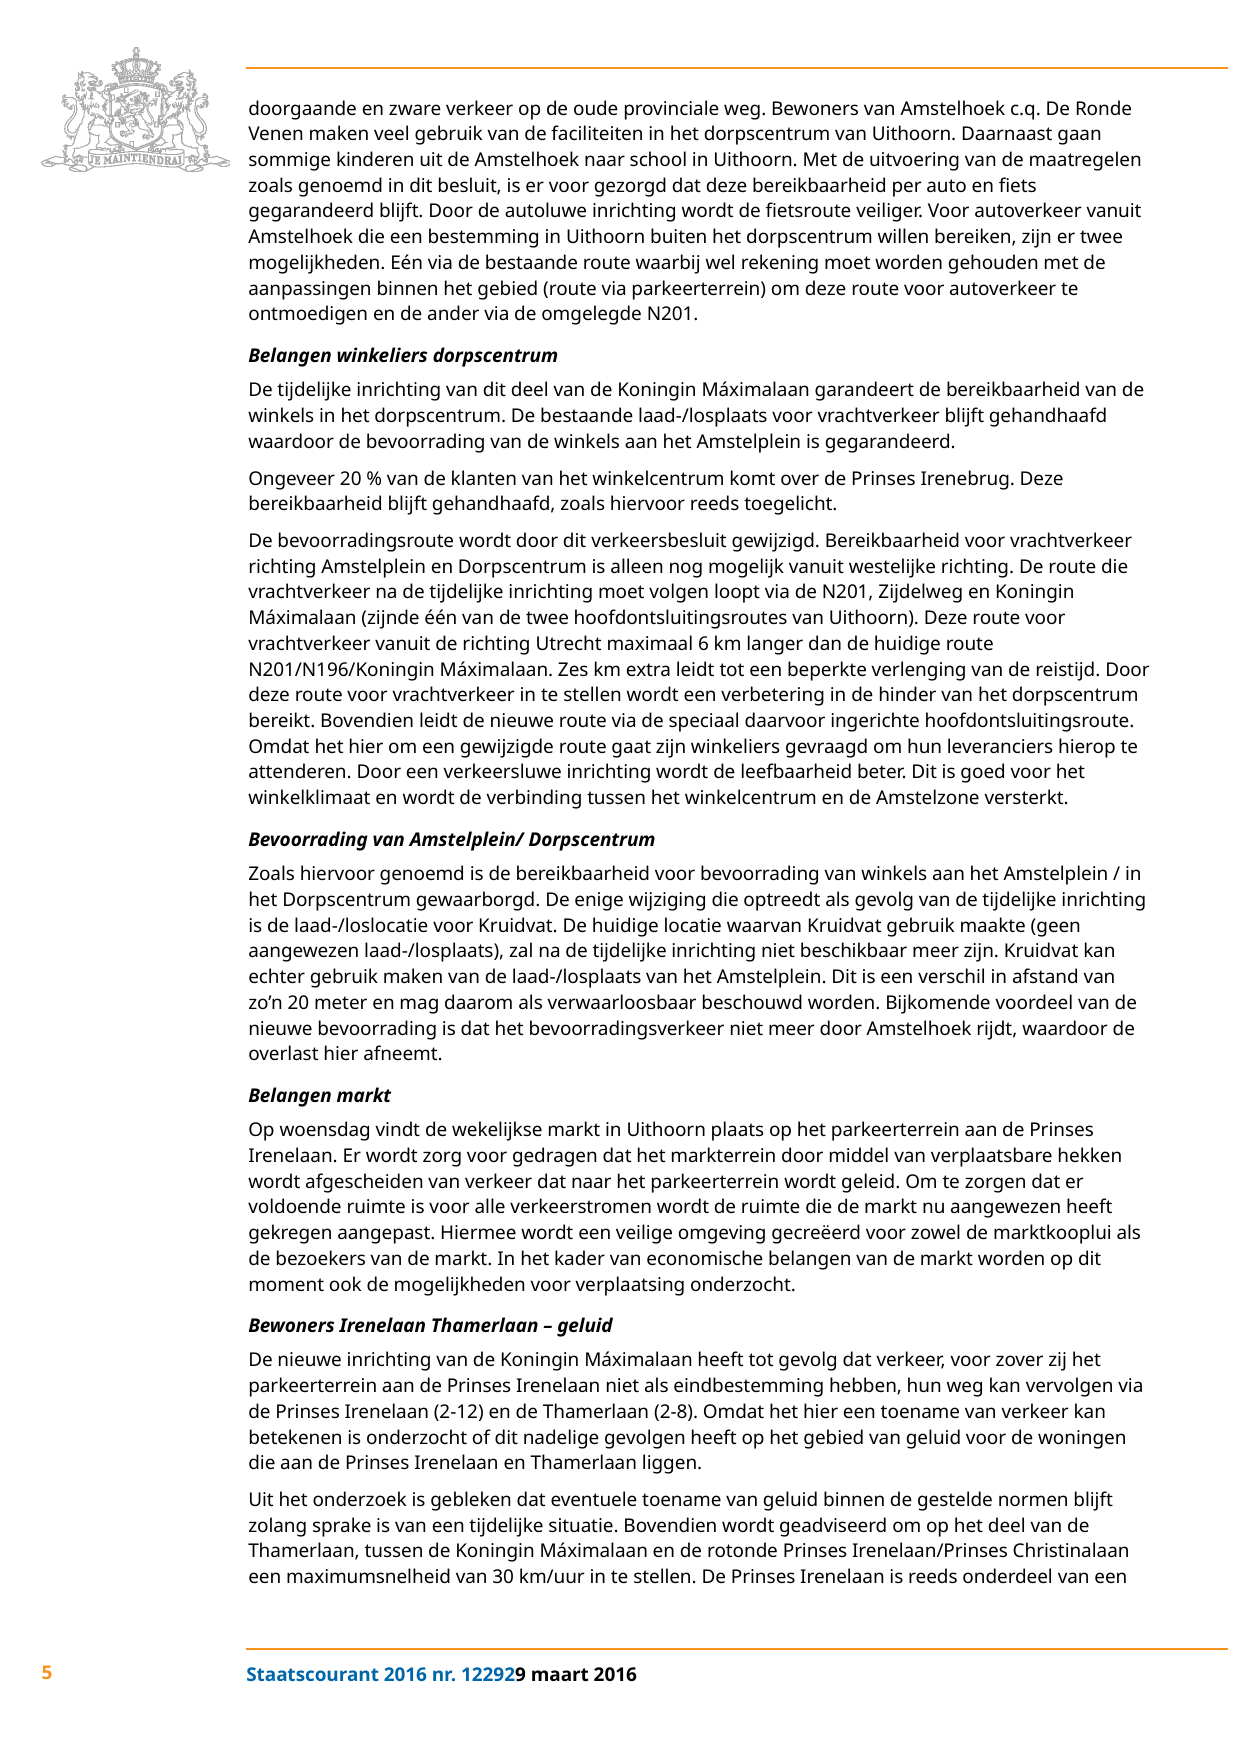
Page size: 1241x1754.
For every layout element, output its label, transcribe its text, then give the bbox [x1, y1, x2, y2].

text Zoals hiervoor genoemd is de bereikbaarheid voor bevoorrading van winkels aan het Amstelplein / in het Dorpscentrum gewaarborgd. De enige wijziging die optreedt als gevolg van de tijdelijke inrichting is de laad-/loslocatie voor Kruidvat. De huidige locatie waarvan Kruidvat gebruik maakte (geen aangewezen laad-/losplaats), zal na de tijdelijke inrichting niet beschikbaar meer zijn. Kruidvat kan echter gebruik maken van de laad-/losplaats van het Amstelplein. Dit is een verschil in afstand van zo’n 20 meter en mag daarom als verwaarloosbaar beschouwd worden. Bijkomende voordeel van de nieuwe bevoorrading is dat het bevoorradingsverkeer niet meer door Amstelhoek rijdt, waardoor de overlast hier afneemt. [248, 860, 1152, 1066]
text Ongeveer 20 % van de klanten van het winkelcentrum komt over de Prinses Irenebrug. Deze bereikbaarheid blijft gehandhaafd, zoals hiervoor reeds toegelicht. [248, 465, 1152, 516]
text Belangen markt [248, 1082, 1152, 1108]
text Belangen winkeliers dorpscentrum [248, 342, 1152, 368]
text Op woensdag vindt de wekelijkse markt in Uithoorn plaats op het parkeerterrein aan de Prinses Irenelaan. Er wordt zorg voor gedragen dat het markterrein door middel van verplaatsbare hekken wordt afgescheiden van verkeer dat naar het parkeerterrein wordt geleid. Om te zorgen dat er voldoende ruimte is voor alle verkeerstromen wordt de ruimte die de markt nu aangewezen heeft gekregen aangepast. Hiermee wordt een veilige omgeving gecreëerd voor zowel de marktkooplui als de bezoekers van de markt. In het kader van economische belangen van de markt worden op dit moment ook de mogelijkheden voor verplaatsing onderzocht. [248, 1116, 1152, 1296]
text Uit het onderzoek is gebleken dat eventuele toename van geluid binnen de gestelde normen blijft zolang sprake is van een tijdelijke situatie. Bovendien wordt geadviseerd om op het deel van de Thamerlaan, tussen de Koningin Máximalaan en de rotonde Prinses Irenelaan/Prinses Christinalaan een maximumsnelheid van 30 km/uur in te stellen. De Prinses Irenelaan is reeds onderdeel van een [248, 1486, 1152, 1589]
text De nieuwe inrichting van de Koningin Máximalaan heeft tot gevolg dat verkeer, voor zover zij het parkeerterrein aan de Prinses Irenelaan niet als eindbestemming hebben, hun weg kan vervolgen via de Prinses Irenelaan (2-12) en de Thamerlaan (2-8). Omdat het hier een toename van verkeer kan betekenen is onderzocht of dit nadelige gevolgen heeft op het gebied van geluid voor de woningen die aan de Prinses Irenelaan en Thamerlaan liggen. [248, 1347, 1152, 1475]
text De bevoorradingsroute wordt door dit verkeersbesluit gewijzigd. Bereikbaarheid voor vrachtverkeer richting Amstelplein en Dorpscentrum is alleen nog mogelijk vanuit westelijke richting. De route die vrachtverkeer na de tijdelijke inrichting moet volgen loopt via de N201, Zijdelweg en Koningin Máximalaan (zijnde één van de twee hoofdontsluitingsroutes van Uithoorn). Deze route voor vrachtverkeer vanuit de richting Utrecht maximaal 6 km langer dan de huidige route N201/N196/Koningin Máximalaan. Zes km extra leidt tot een beperkte verlenging van de reistijd. Door deze route voor vrachtverkeer in te stellen wordt een verbetering in de hinder van het dorpscentrum bereikt. Bovendien leidt de nieuwe route via de speciaal daarvoor ingerichte hoofdontsluitingsroute. Omdat het hier om een gewijzigde route gaat zijn winkeliers gevraagd om hun leveranciers hierop te attenderen. Door een verkeersluwe inrichting wordt de leefbaarheid beter. Dit is goed voor het winkelklimaat en wordt de verbinding tussen het winkelcentrum en de Amstelzone versterkt. [248, 527, 1152, 810]
text doorgaande en zware verkeer op de oude provinciale weg. Bewoners van Amstelhoek c.q. De Ronde Venen maken veel gebruik van de faciliteiten in het dorpscentrum van Uithoorn. Daarnaast gaan sommige kinderen uit de Amstelhoek naar school in Uithoorn. Met de uitvoering van de maatregelen zoals genoemd in dit besluit, is er voor gezorgd dat deze bereikbaarheid per auto en fiets gegarandeerd blijft. Door de autoluwe inrichting wordt de fietsroute veiliger. Voor autoverkeer vanuit Amstelhoek die een bestemming in Uithoorn buiten het dorpscentrum willen bereiken, zijn er twee mogelijkheden. Eén via de bestaande route waarbij wel rekening moet worden gehouden met de aanpassingen binnen het gebied (route via parkeerterrein) om deze route voor autoverkeer te ontmoedigen en de ander via de omgelegde N201. [248, 95, 1152, 326]
text Bevoorrading van Amstelplein/ Dorpscentrum [248, 826, 1152, 852]
picture [41, 47, 231, 172]
text De tijdelijke inrichting van dit deel van de Koningin Máximalaan garandeert de bereikbaarheid van de winkels in het dorpscentrum. De bestaande laad-/losplaats voor vrachtverkeer blijft gehandhaafd waardoor de bevoorrading van de winkels aan het Amstelplein is gegarandeerd. [248, 377, 1152, 454]
text Bewoners Irenelaan Thamerlaan – geluid [248, 1313, 1152, 1338]
